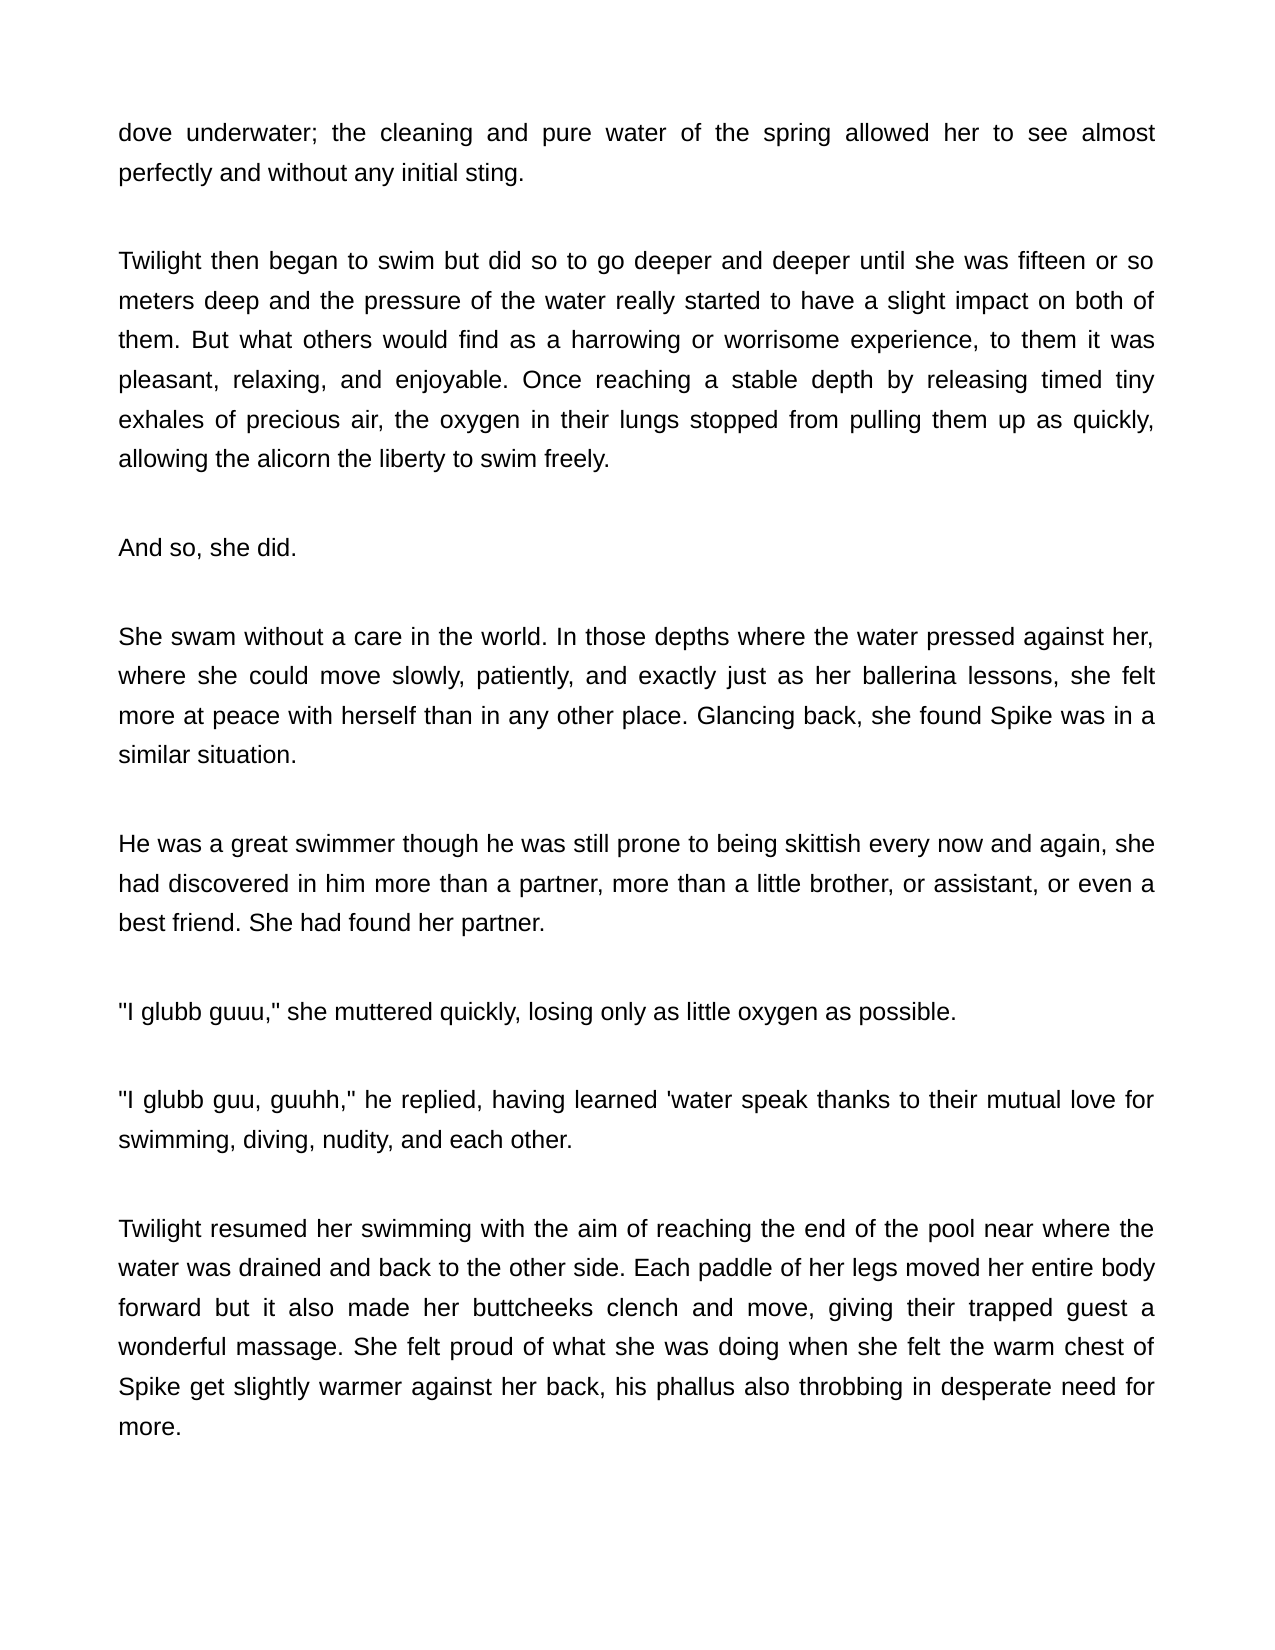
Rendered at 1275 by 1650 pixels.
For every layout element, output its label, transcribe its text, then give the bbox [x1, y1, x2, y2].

text Twilight resumed her swimming with the aim of reaching the end of the pool near where the water was drained and back to the other side. Each paddle of her legs moved her entire body forward but it also made her buttcheeks clench and move, giving their trapped guest a wonderful massage. She felt proud of what she was doing when she felt the warm chest of Spike get slightly warmer against her back, his phallus also throbbing in desperate need for more. [118, 1214, 1157, 1440]
text She swam without a care in the world. In those depths where the water pressed against her, where she could move slowly, patiently, and exactly just as her ballerina lessons, she felt more at peace with herself than in any other place. Glancing back, she found Spike was in a similar situation. [118, 622, 1157, 769]
text And so, she did. [118, 533, 1157, 562]
text "I glubb guuu," she muttered quickly, losing only as little oxygen as possible. [118, 997, 1157, 1026]
text "I glubb guu, guuhh," he replied, having learned 'water speak thanks to their mutual love for swimming, diving, nudity, and each other. [118, 1085, 1157, 1154]
text He was a great swimmer though he was still prone to being skittish every now and again, she had discovered in him more than a partner, more than a little brother, or assistant, or even a best friend. She had found her partner. [118, 829, 1157, 937]
text Twilight then began to swim but did so to go deeper and deeper until she was fifteen or so meters deep and the pressure of the water really started to have a slight impact on both of them. But what others would find as a harrowing or worrisome experience, to them it was pleasant, relaxing, and enjoyable. Once reaching a stable depth by releasing timed tiny exhales of precious air, the oxygen in their lungs stopped from pulling them up as quickly, allowing the alicorn the liberty to swim freely. [118, 246, 1157, 473]
text dove underwater; the cleaning and pure water of the spring allowed her to see almost perfectly and without any initial sting. [118, 118, 1157, 186]
